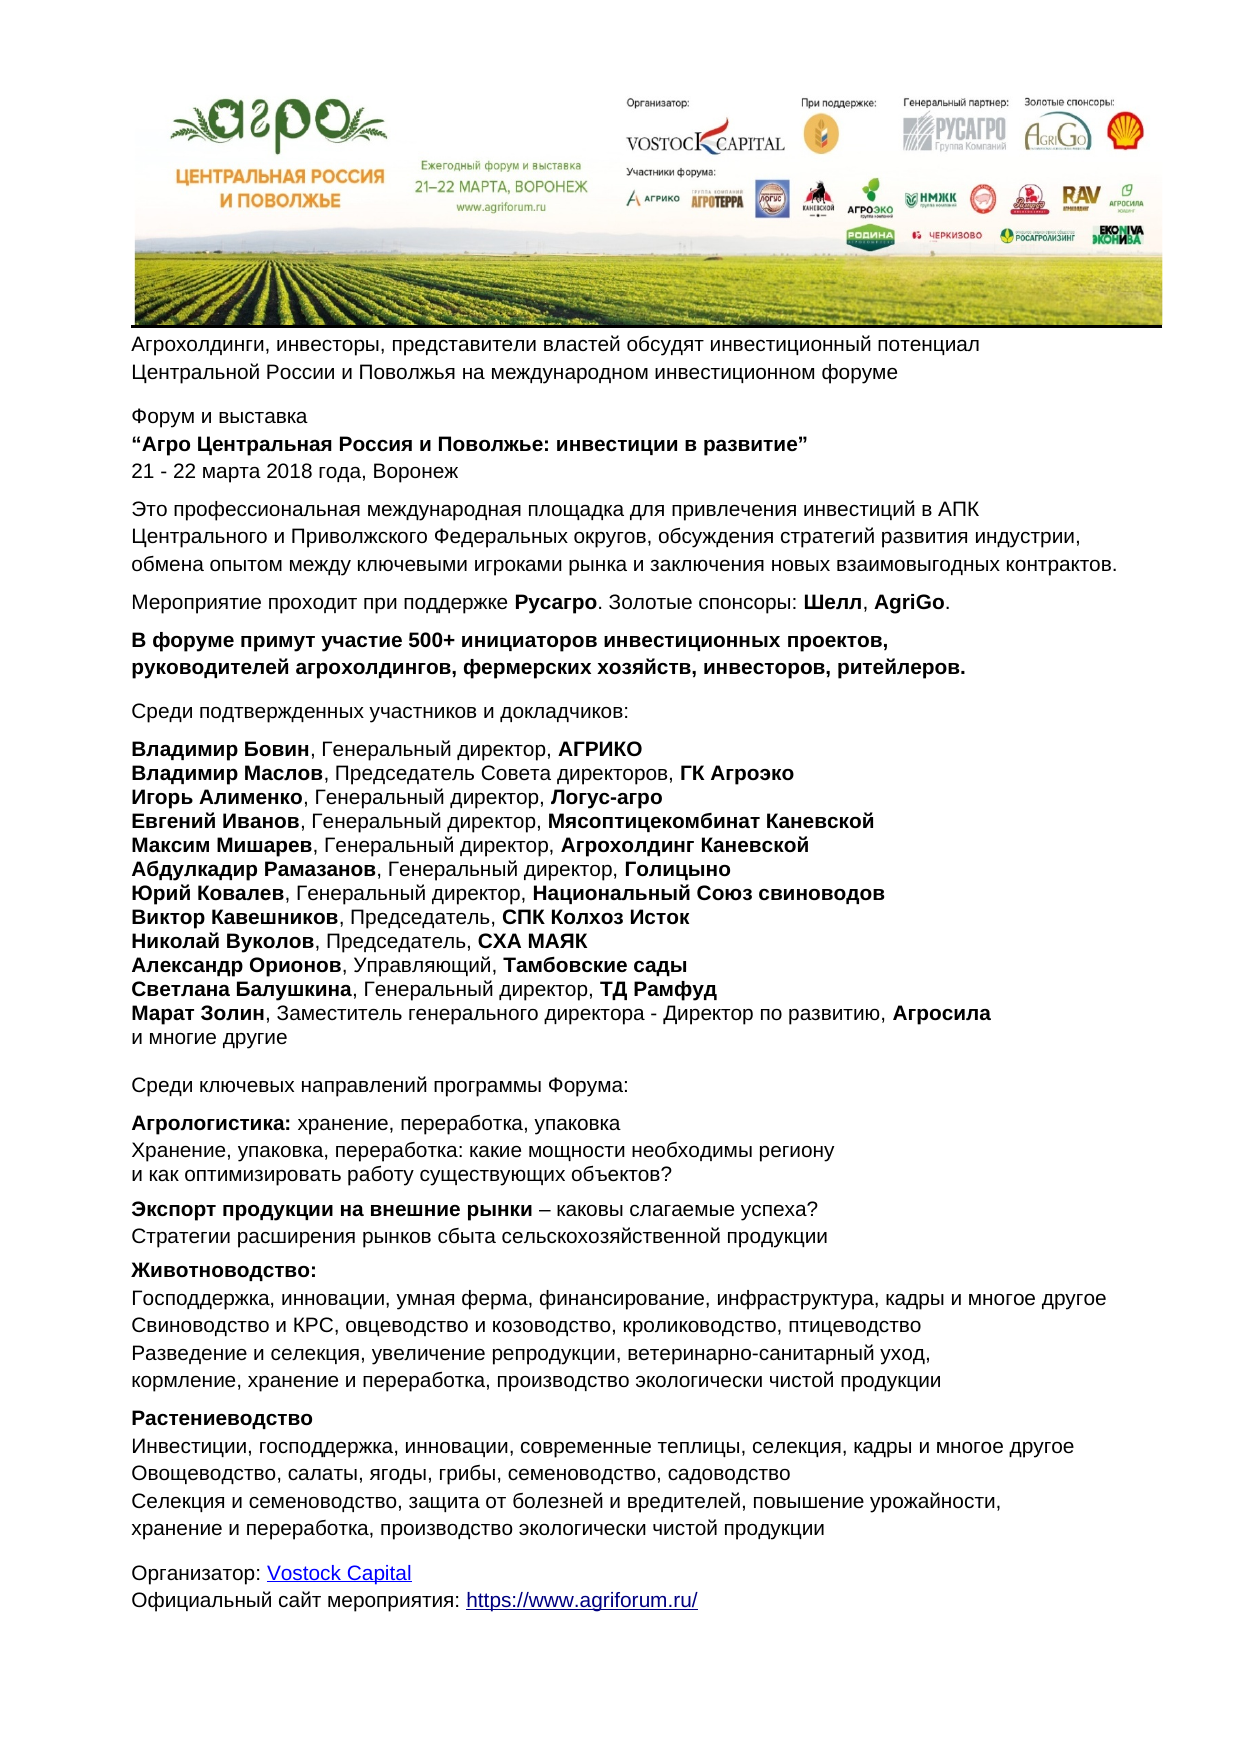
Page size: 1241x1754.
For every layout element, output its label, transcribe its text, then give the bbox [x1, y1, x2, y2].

text Николай Вуколов, Председатель, СХА МАЯК [131, 929, 1162, 953]
text Агрологистика: хранение, переработка, упаковка [131, 1111, 1177, 1134]
text 21 - 22 марта 2018 года, Воронеж [131, 459, 1162, 483]
text Агрохолдинги, инвесторы, представители властей обсудят инвестиционный потенциал [131, 332, 1162, 356]
text Центрального и Приволжского Федеральных округов, обсуждения стратегий развития индустрии, [131, 524, 1162, 548]
text Инвестиции, господдержка, инновации, современные теплицы, селекция, кадры и многое другое [131, 1434, 1177, 1458]
text и как оптимизировать работу существующих объектов? [131, 1162, 1162, 1186]
text Селекция и семеноводство, защита от болезней и вредителей, повышение урожайности, [131, 1489, 1177, 1513]
text Виктор Кавешников, Председатель, СПК Колхоз Исток [131, 905, 1162, 929]
text кормление, хранение и переработка, производство экологически чистой продукции [131, 1368, 1162, 1392]
text Официальный сайт мероприятия: https://www.agriforum.ru/ [131, 1588, 1177, 1612]
text Абдулкадир Рамазанов, Генеральный директор, Голицыно [131, 857, 1162, 881]
text Среди ключевых направлений программы Форума: [131, 1073, 1177, 1097]
text Владимир Маслов, Председатель Совета директоров, ГК Агроэко [131, 761, 1162, 785]
text Организатор: Vostock Capital [131, 1560, 1177, 1584]
text Марат Золин, Заместитель генерального директора - Директор по развитию, Агросила [131, 1001, 1162, 1025]
text Стратегии расширения рынков сбыта сельскохозяйственной продукции [131, 1224, 1162, 1248]
text Игорь Алименко, Генеральный директор, Логус-агро [131, 785, 1162, 809]
text Экспорт продукции на внешние рынки – каковы слагаемые успеха? [131, 1196, 1177, 1220]
text Юрий Ковалев, Генеральный директор, Национальный Союз свиноводов [131, 881, 1162, 905]
text Животноводство: [131, 1258, 1177, 1282]
text Центральной России и Поволжья на международном инвестиционном форуме [131, 360, 1162, 384]
text и многие другие [131, 1025, 1162, 1049]
text Господдержка, инновации, умная ферма, финансирование, инфраструктура, кадры и многое другое [131, 1286, 1177, 1310]
text хранение и переработка, производство экологически чистой продукции [131, 1516, 1177, 1540]
text Евгений Иванов, Генеральный директор, Мясоптицекомбинат Каневской [131, 809, 1162, 833]
text Светлана Балушкина, Генеральный директор, ТД Рамфуд [131, 977, 1162, 1001]
text руководителей агрохолдингов, фермерских хозяйств, инвесторов, ритейлеров. [131, 655, 1177, 679]
text Разведение и селекция, увеличение репродукции, ветеринарно-санитарный уход, [131, 1341, 1162, 1365]
text Свиноводство и КРС, овцеводство и козоводство, кролиководство, птицеводство [131, 1313, 1177, 1337]
text В форуме примут участие 500+ инициаторов инвестиционных проектов, [131, 628, 1177, 652]
text обмена опытом между ключевыми игроками рынка и заключения новых взаимовыгодных контрактов. [131, 552, 1162, 576]
text Мероприятие проходит при поддержке Русагро. Золотые спонсоры: Шелл, AgriGo. [131, 590, 1162, 614]
text Форум и выставка [131, 404, 1162, 428]
text Среди подтвержденных участников и докладчиков: [131, 699, 1177, 723]
text Максим Мишарев, Генеральный директор, Агрохолдинг Каневской [131, 833, 1162, 857]
text Хранение, упаковка, переработка: какие мощности необходимы региону [131, 1138, 1162, 1162]
text Это профессиональная международная площадка для привлечения инвестиций в АПК [131, 497, 1162, 521]
text Растениеводство [131, 1406, 1177, 1430]
text Владимир Бовин, Генеральный директор, АГРИКО [131, 737, 1162, 761]
text Александр Орионов, Управляющий, Тамбовские сады [131, 953, 1162, 977]
text Овощеводство, салаты, ягоды, грибы, семеноводство, садоводство [131, 1461, 1177, 1485]
text “Агро Центральная Россия и Поволжье: инвестиции в развитие” [131, 431, 1162, 455]
